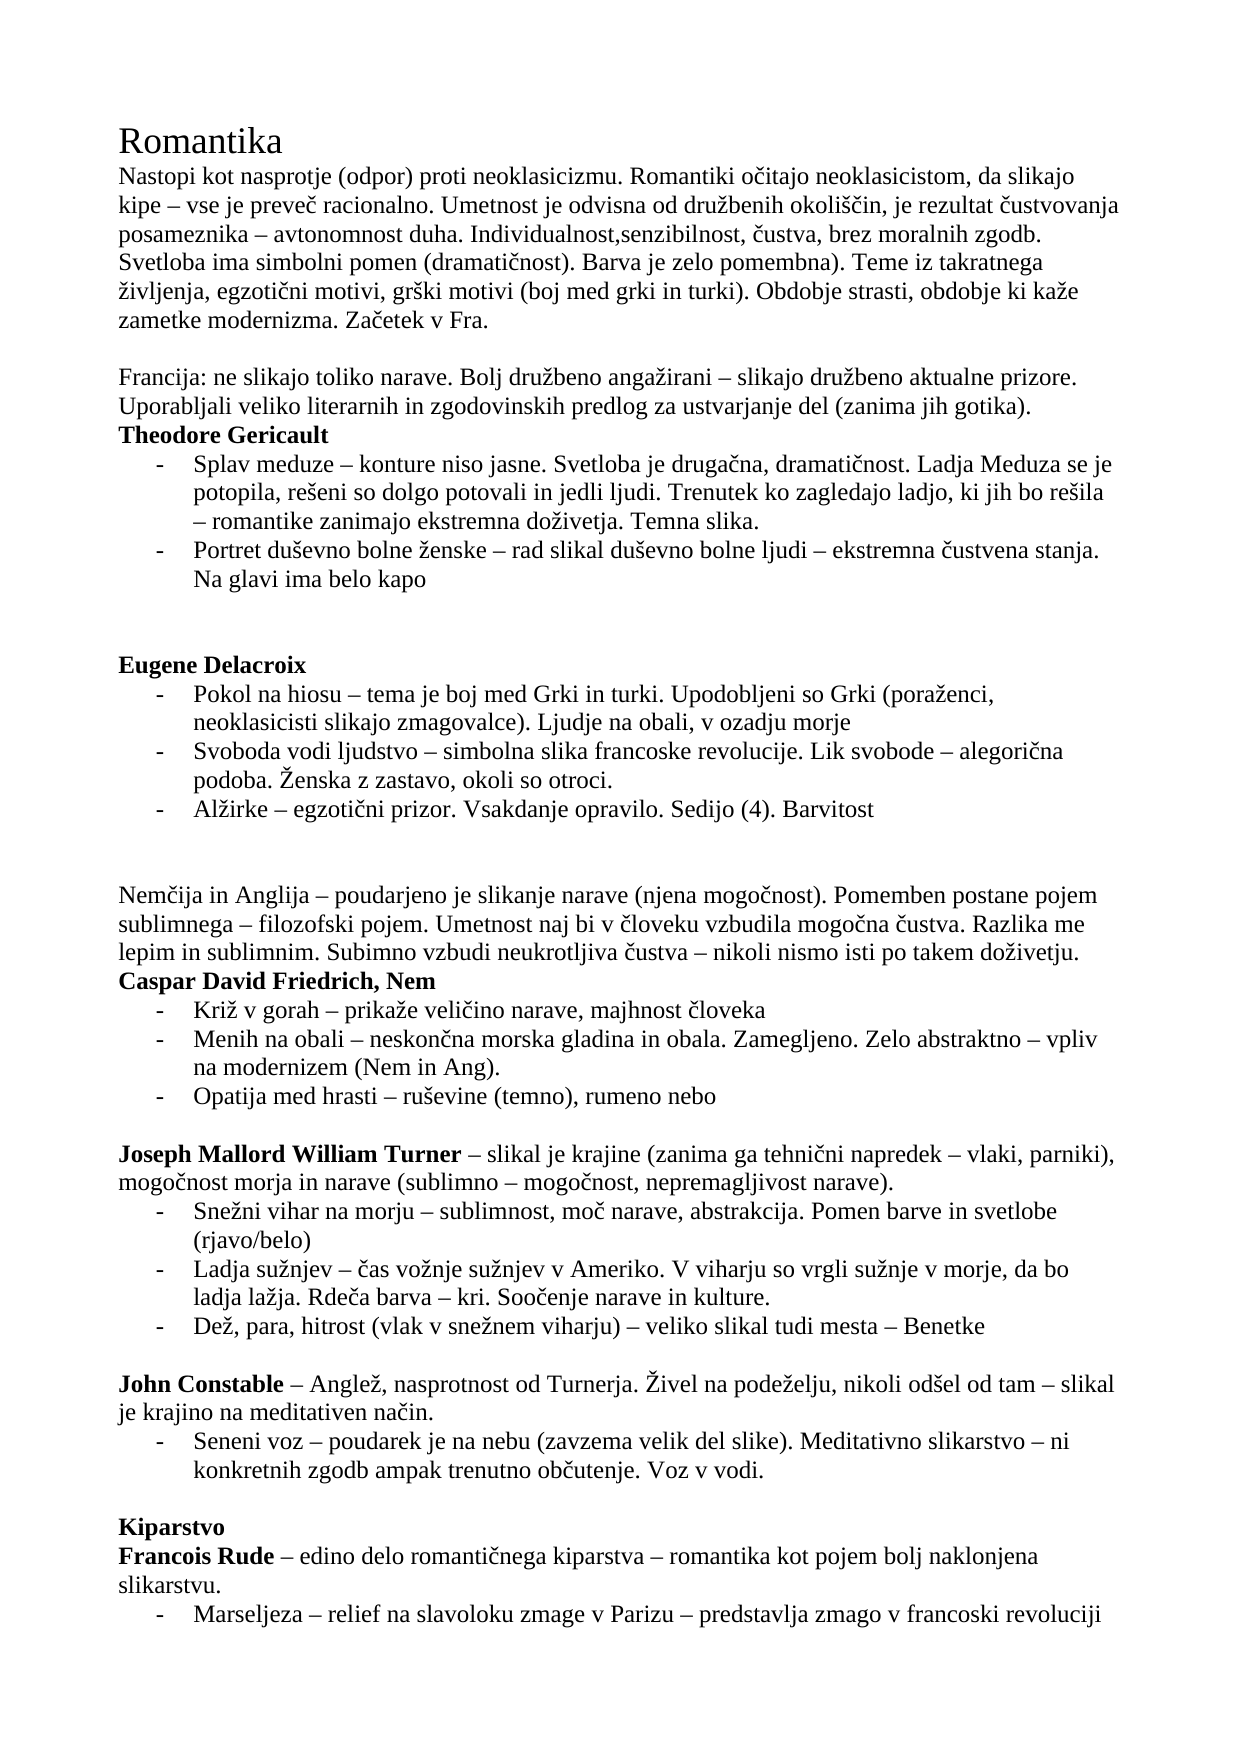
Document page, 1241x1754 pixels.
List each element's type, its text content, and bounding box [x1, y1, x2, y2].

list Portret duševno bolne ženske – rad slikal duševno bolne ljudi – ekstremna čustvena stanja. Na glavi ima belo kapo [156, 535, 1122, 592]
list Marseljeza – relief na slavoloku zmage v Parizu – predstavlja zmago v francoski revoluciji [156, 1599, 1122, 1627]
text Eugene Delacroix [118, 650, 1122, 679]
list Snežni vihar na morju – sublimnost, moč narave, abstrakcija. Pomen barve in svetlobe (rjavo/belo) [156, 1196, 1122, 1254]
text Francois Rude – edino delo romantičnega kiparstva – romantika kot pojem bolj naklonjena slikarstvu. [118, 1541, 1122, 1599]
list Križ v gorah – prikaže veličino narave, majhnost človeka [156, 995, 1122, 1024]
list Pokol na hiosu – tema je boj med Grki in turki. Upodobljeni so Grki (poraženci, neoklasicisti slikajo zmagovalce). Ljudje na obali, v ozadju morje [156, 679, 1122, 736]
list Seneni voz – poudarek je na nebu (zavzema velik del slike). Meditativno slikarstvo – ni konkretnih zgodb ampak trenutno občutenje. Voz v vodi. [156, 1426, 1122, 1484]
text Nemčija in Anglija – poudarjeno je slikanje narave (njena mogočnost). Pomemben postane pojem sublimnega – filozofski pojem. Umetnost naj bi v človeku vzbudila mogočna čustva. Razlika me lepim in sublimnim. Subimno vzbudi neukrotljiva čustva – nikoli nismo isti po takem doživetju. [118, 880, 1122, 966]
list Splav meduze – konture niso jasne. Svetloba je drugačna, dramatičnost. Ladja Meduza se je potopila, rešeni so dolgo potovali in jedli ljudi. Trenutek ko zagledajo ladjo, ki jih bo rešila – romantike zanimajo ekstremna doživetja. Temna slika. [156, 449, 1122, 535]
list Svoboda vodi ljudstvo – simbolna slika francoske revolucije. Lik svobode – alegorična podoba. Ženska z zastavo, okoli so otroci. [156, 736, 1122, 794]
subtitle Theodore Gericault [118, 420, 1122, 449]
subtitle Romantika [118, 118, 1122, 161]
text Francija: ne slikajo toliko narave. Bolj družbeno angažirani – slikajo družbeno aktualne prizore. Uporabljali veliko literarnih in zgodovinskih predlog za ustvarjanje del (zanima jih gotika). [118, 362, 1122, 420]
list Menih na obali – neskončna morska gladina in obala. Zamegljeno. Zelo abstraktno – vpliv na modernizem (Nem in Ang). [156, 1024, 1122, 1081]
list Ladja sužnjev – čas vožnje sužnjev v Ameriko. V viharju so vrgli sužnje v morje, da bo ladja lažja. Rdeča barva – kri. Soočenje narave in kulture. [156, 1254, 1122, 1311]
text Joseph Mallord William Turner – slikal je krajine (zanima ga tehnični napredek – vlaki, parniki), mogočnost morja in narave (sublimno – mogočnost, nepremagljivost narave). [118, 1139, 1122, 1196]
list Opatija med hrasti – ruševine (temno), rumeno nebo [156, 1081, 1122, 1110]
subtitle Kiparstvo [118, 1512, 1122, 1541]
text Nastopi kot nasprotje (odpor) proti neoklasicizmu. Romantiki očitajo neoklasicistom, da slikajo kipe – vse je preveč racionalno. Umetnost je odvisna od družbenih okoliščin, je rezultat čustvovanja posameznika – avtonomnost duha. Individualnost,senzibilnost, čustva, brez moralnih zgodb. Svetloba ima simbolni pomen (dramatičnost). Barva je zelo pomembna). Teme iz takratnega življenja, egzotični motivi, grški motivi (boj med grki in turki). Obdobje strasti, obdobje ki kaže zametke modernizma. Začetek v Fra. [118, 161, 1122, 334]
subtitle Caspar David Friedrich, Nem [118, 966, 1122, 995]
list Alžirke – egzotični prizor. Vsakdanje opravilo. Sedijo (4). Barvitost [156, 794, 1122, 822]
text John Constable – Anglež, nasprotnost od Turnerja. Živel na podeželju, nikoli odšel od tam – slikal je krajino na meditativen način. [118, 1369, 1122, 1426]
list Dež, para, hitrost (vlak v snežnem viharju) – veliko slikal tudi mesta – Benetke [156, 1311, 1122, 1340]
